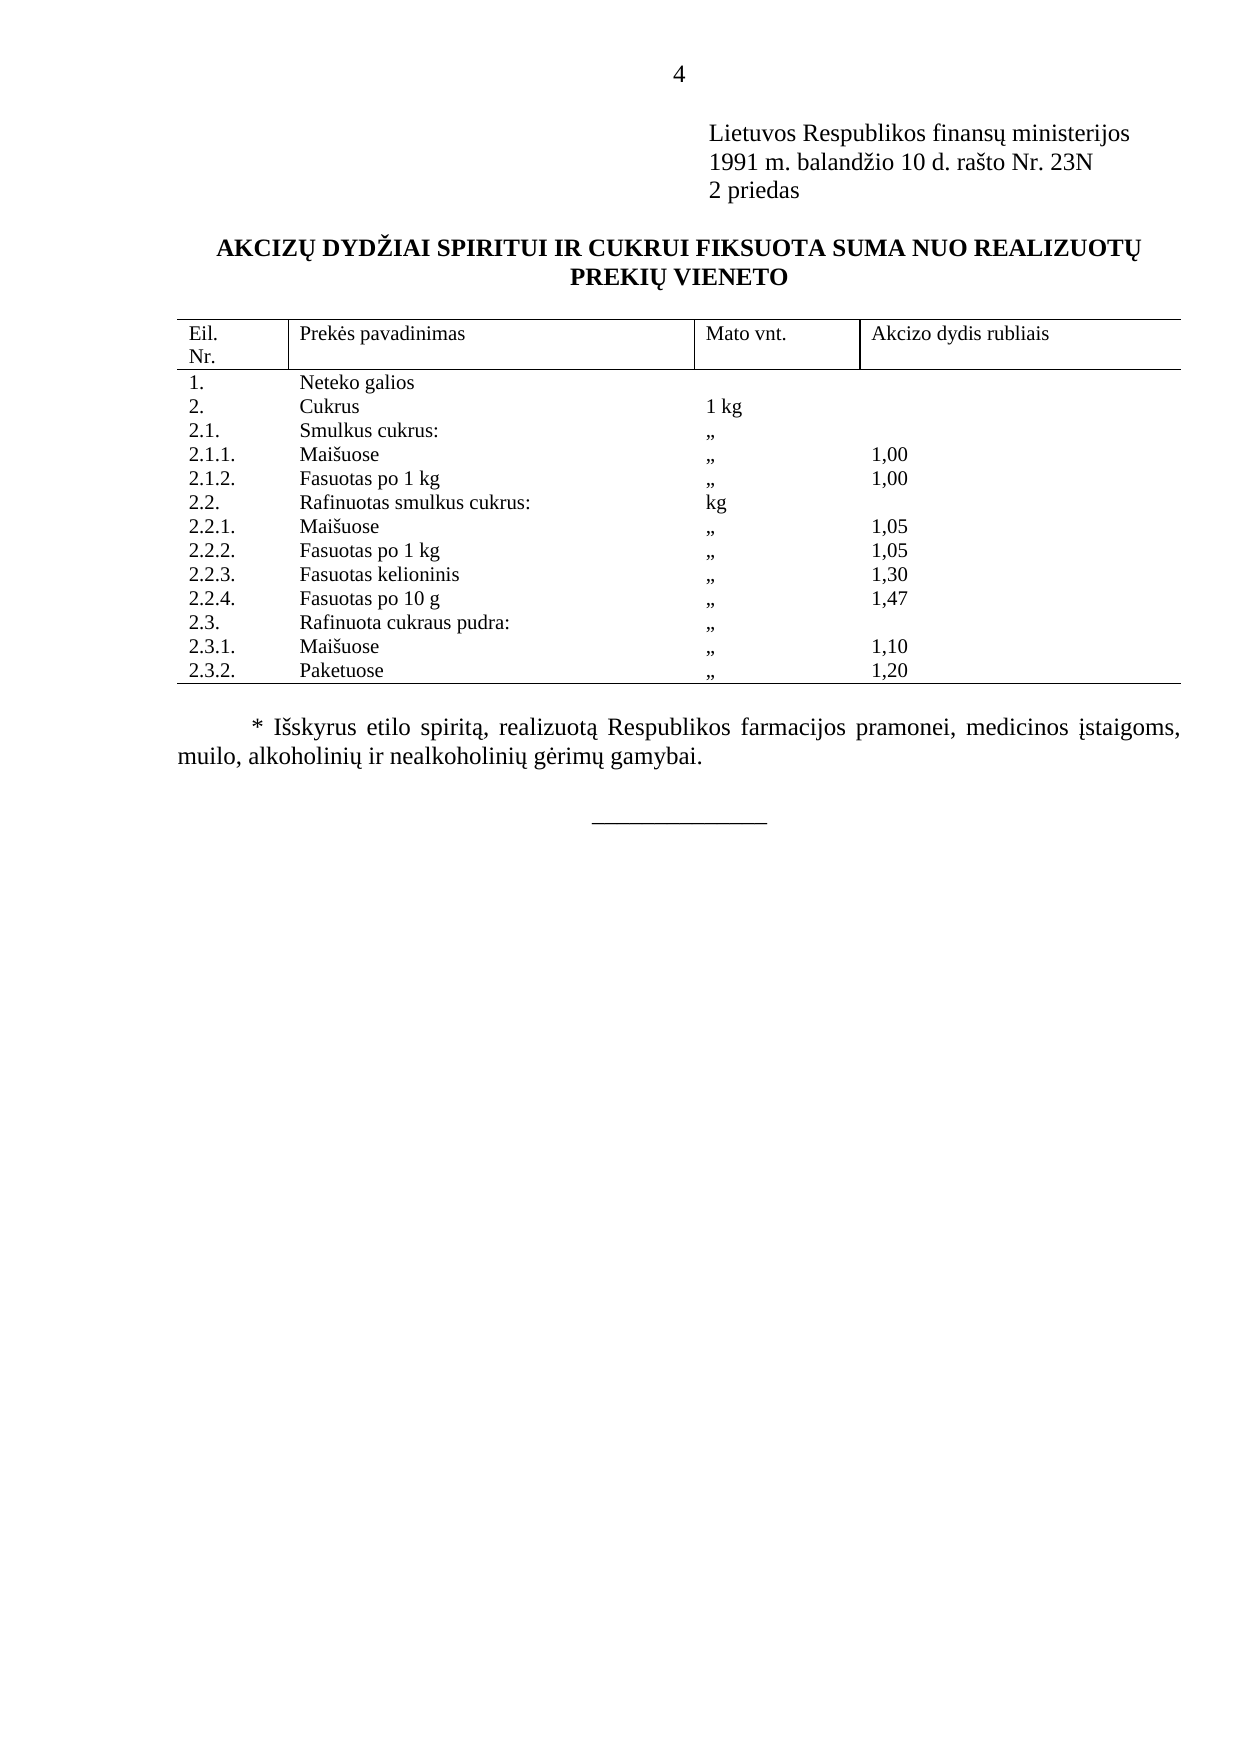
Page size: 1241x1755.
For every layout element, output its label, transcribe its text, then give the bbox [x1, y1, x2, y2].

table_cell Maišuose [288, 634, 694, 658]
table_cell 1 kg [694, 394, 860, 418]
table_cell [860, 418, 1181, 442]
table_cell „ [694, 538, 860, 562]
table_cell 2.2. [177, 490, 288, 514]
table_cell 1,00 [860, 442, 1181, 466]
table_cell [860, 490, 1181, 514]
table_cell 2.1.1. [177, 442, 288, 466]
table_cell [860, 370, 1181, 394]
text Lietuvos Respublikos finansų ministerijos [709, 118, 1181, 147]
table_cell 1,20 [860, 658, 1181, 682]
table_cell Maišuose [288, 514, 694, 538]
table_cell Paketuose [288, 658, 694, 682]
table_cell „ [694, 586, 860, 610]
table_cell 2.2.1. [177, 514, 288, 538]
table_cell 1,47 [860, 586, 1181, 610]
table_cell 2.1. [177, 418, 288, 442]
table_cell „ [694, 610, 860, 634]
table_header Akcizo dydis rubliais [861, 320, 1181, 368]
table_cell „ [694, 466, 860, 490]
table_cell [694, 370, 860, 394]
table_header Mato vnt. [695, 320, 859, 368]
table_cell Fasuotas kelioninis [288, 562, 694, 586]
table_cell 1,30 [860, 562, 1181, 586]
table_cell 2. [177, 394, 288, 418]
text AKCIZŲ DYDŽIAI SPIRITUI IR CUKRUI FIKSUOTA SUMA NUO REALIZUOTŲ PREKIŲ VIENETO [177, 233, 1181, 291]
table_cell „ [694, 658, 860, 682]
table_cell 1,10 [860, 634, 1181, 658]
text 2 priedas [177, 176, 1181, 204]
table_cell 2.3.1. [177, 634, 288, 658]
table_cell Cukrus [288, 394, 694, 418]
table_cell 2.1.2. [177, 466, 288, 490]
table_cell Rafinuota cukraus pudra: [288, 610, 694, 634]
table_cell 1,05 [860, 514, 1181, 538]
table_cell „ [694, 562, 860, 586]
table_cell Rafinuotas smulkus cukrus: [288, 490, 694, 514]
table_cell „ [694, 514, 860, 538]
table_cell 2.3. [177, 610, 288, 634]
text 1991 m. balandžio 10 d. rašto Nr. 23N [177, 147, 1181, 176]
table_cell 2.2.3. [177, 562, 288, 586]
table_cell Fasuotas po 1 kg [288, 538, 694, 562]
table_header Eil. Nr. [177, 320, 288, 368]
table_cell 1. [177, 370, 288, 394]
table_cell [860, 610, 1181, 634]
table_cell Smulkus cukrus: [288, 418, 694, 442]
table_cell kg [694, 490, 860, 514]
table_cell „ [694, 442, 860, 466]
table_cell Maišuose [288, 442, 694, 466]
table_cell [860, 394, 1181, 418]
table_cell 2.2.2. [177, 538, 288, 562]
table_header Prekės pavadinimas [289, 320, 694, 368]
table_cell Fasuotas po 10 g [288, 586, 694, 610]
table_cell Neteko galios [288, 370, 694, 394]
table_cell 1,05 [860, 538, 1181, 562]
table_cell 2.2.4. [177, 586, 288, 610]
table_cell Fasuotas po 1 kg [288, 466, 694, 490]
table_cell „ [694, 634, 860, 658]
text * Išskyrus etilo spiritą, realizuotą Respublikos farmacijos pramonei, medicinos įstaigoms, muilo, alkoholinių ir nealkoholinių gėrimų gamybai. [177, 712, 1181, 770]
table_cell 2.3.2. [177, 658, 288, 682]
table_cell „ [694, 418, 860, 442]
text ______________ [177, 798, 1181, 827]
table_cell 1,00 [860, 466, 1181, 490]
